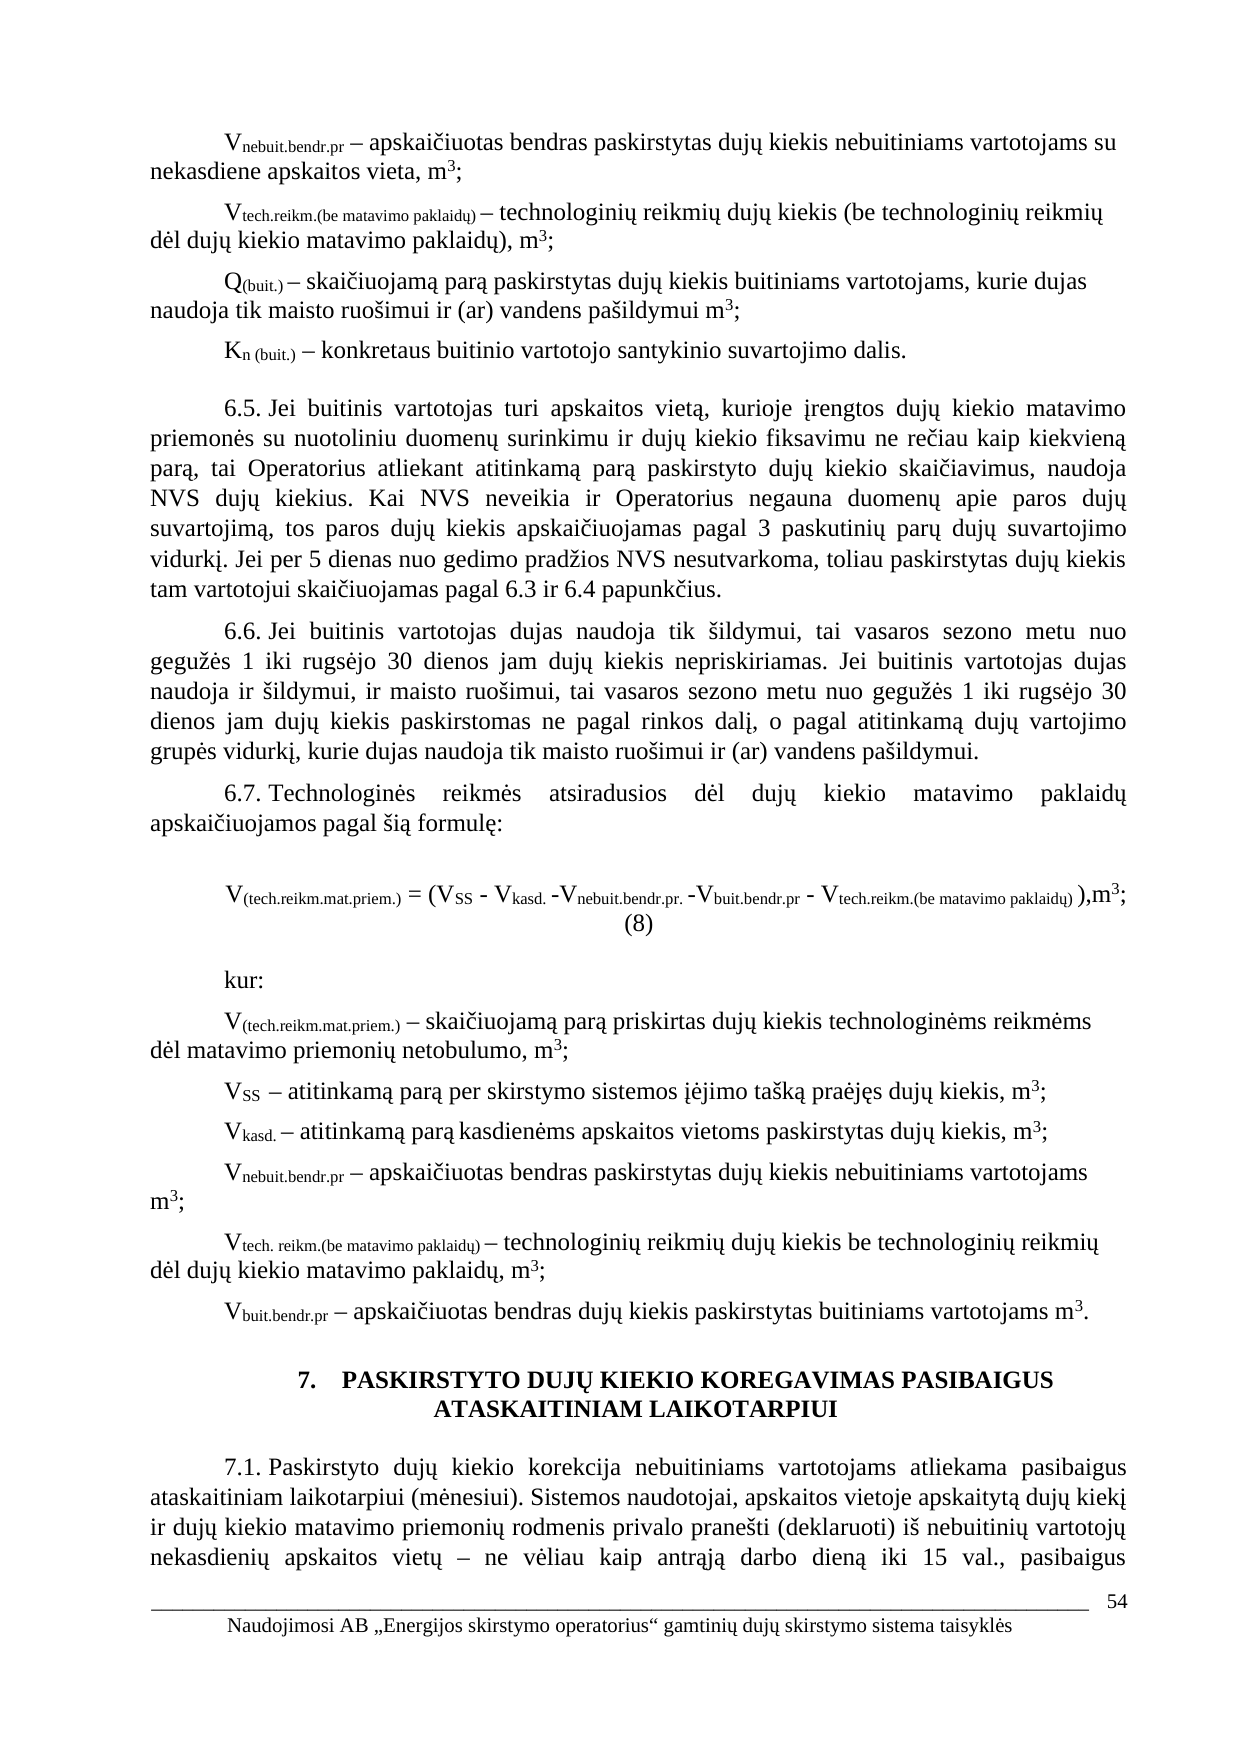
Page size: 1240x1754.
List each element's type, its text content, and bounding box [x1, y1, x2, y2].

text Vtech. reikm.(be matavimo paklaidų) – technologinių reikmių dujų kiekis be technologinių reikmių dėl dujų kiekio matavimo paklaidų, m3; [150, 1227, 1127, 1284]
text Kn (buit.) – konkretaus buitinio vartotojo santykinio suvartojimo dalis. [150, 336, 1127, 364]
text V(tech.reikm.mat.priem.) – skaičiuojamą parą priskirtas dujų kiekis technologinėms reikmėms dėl matavimo priemonių netobulumo, m3; [150, 1006, 1127, 1064]
text 6.5. Jei buitinis vartotojas turi apskaitos vietą, kurioje įrengtos dujų kiekio matavimo priemonės su nuotoliniu duomenų surinkimu ir dujų kiekio fiksavimu ne rečiau kaip kiekvieną parą, tai Operatorius atliekant atitinkamą parą paskirstyto dujų kiekio skaičiavimus, naudoja NVS dujų kiekius. Kai NVS neveikia ir Operatorius negauna duomenų apie paros dujų suvartojimą, tos paros dujų kiekis apskaičiuojamas pagal 3 paskutinių parų dujų suvartojimo vidurkį. Jei per 5 dienas nuo gedimo pradžios NVS nesutvarkoma, toliau paskirstytas dujų kiekis tam vartotojui skaičiuojamas pagal 6.3 ir 6.4 papunkčius. [150, 393, 1127, 602]
text VSS – atitinkamą parą per skirstymo sistemos įėjimo tašką praėjęs dujų kiekis, m3; [150, 1076, 1127, 1104]
text V(tech.reikm.mat.priem.) = (VSS - Vkasd. -Vnebuit.bendr.pr. -Vbuit.bendr.pr - Vtech.reikm.(be matavimo paklaidų) ),m3; (8) [150, 879, 1127, 937]
text Vbuit.bendr.pr – apskaičiuotas bendras dujų kiekis paskirstytas buitiniams vartotojams m3. [150, 1296, 1127, 1325]
text Vtech.reikm.(be matavimo paklaidų) – technologinių reikmių dujų kiekis (be technologinių reikmių dėl dujų kiekio matavimo paklaidų), m3; [150, 197, 1127, 254]
text Vnebuit.bendr.pr – apskaičiuotas bendras paskirstytas dujų kiekis nebuitiniams vartotojams su nekasdiene apskaitos vieta, m3; [150, 127, 1127, 185]
text 7. paskirstyto dujų kiekio koregavimas PASIBAIGUS ataskaitiniam laikotarpiui [150, 1366, 1127, 1423]
text kur: [150, 966, 1127, 994]
text 6.6. Jei buitinis vartotojas dujas naudoja tik šildymui, tai vasaros sezono metu nuo gegužės 1 iki rugsėjo 30 dienos jam dujų kiekis nepriskiriamas. Jei buitinis vartotojas dujas naudoja ir šildymui, ir maisto ruošimui, tai vasaros sezono metu nuo gegužės 1 iki rugsėjo 30 dienos jam dujų kiekis paskirstomas ne pagal rinkos dalį, o pagal atitinkamą dujų vartojimo grupės vidurkį, kurie dujas naudoja tik maisto ruošimui ir (ar) vandens pašildymui. [150, 616, 1127, 765]
text Vnebuit.bendr.pr – apskaičiuotas bendras paskirstytas dujų kiekis nebuitiniams vartotojams m3; [150, 1157, 1127, 1215]
text 6.7. Technologinės reikmės atsiradusios dėl dujų kiekio matavimo paklaidų apskaičiuojamos pagal šią formulę: [150, 778, 1127, 837]
text Q(buit.) – skaičiuojamą parą paskirstytas dujų kiekis buitiniams vartotojams, kurie dujas naudoja tik maisto ruošimui ir (ar) vandens pašildymui m3; [150, 266, 1127, 324]
text Vkasd. – atitinkamą parą kasdienėms apskaitos vietoms paskirstytas dujų kiekis, m3; [150, 1116, 1127, 1145]
text 7.1. Paskirstyto dujų kiekio korekcija nebuitiniams vartotojams atliekama pasibaigus ataskaitiniam laikotarpiui (mėnesiui). Sistemos naudotojai, apskaitos vietoje apskaitytą dujų kiekį ir dujų kiekio matavimo priemonių rodmenis privalo pranešti (deklaruoti) iš nebuitinių vartotojų nekasdienių apskaitos vietų – ne vėliau kaip antrąją darbo dieną iki 15 val., pasibaigus [150, 1452, 1127, 1571]
